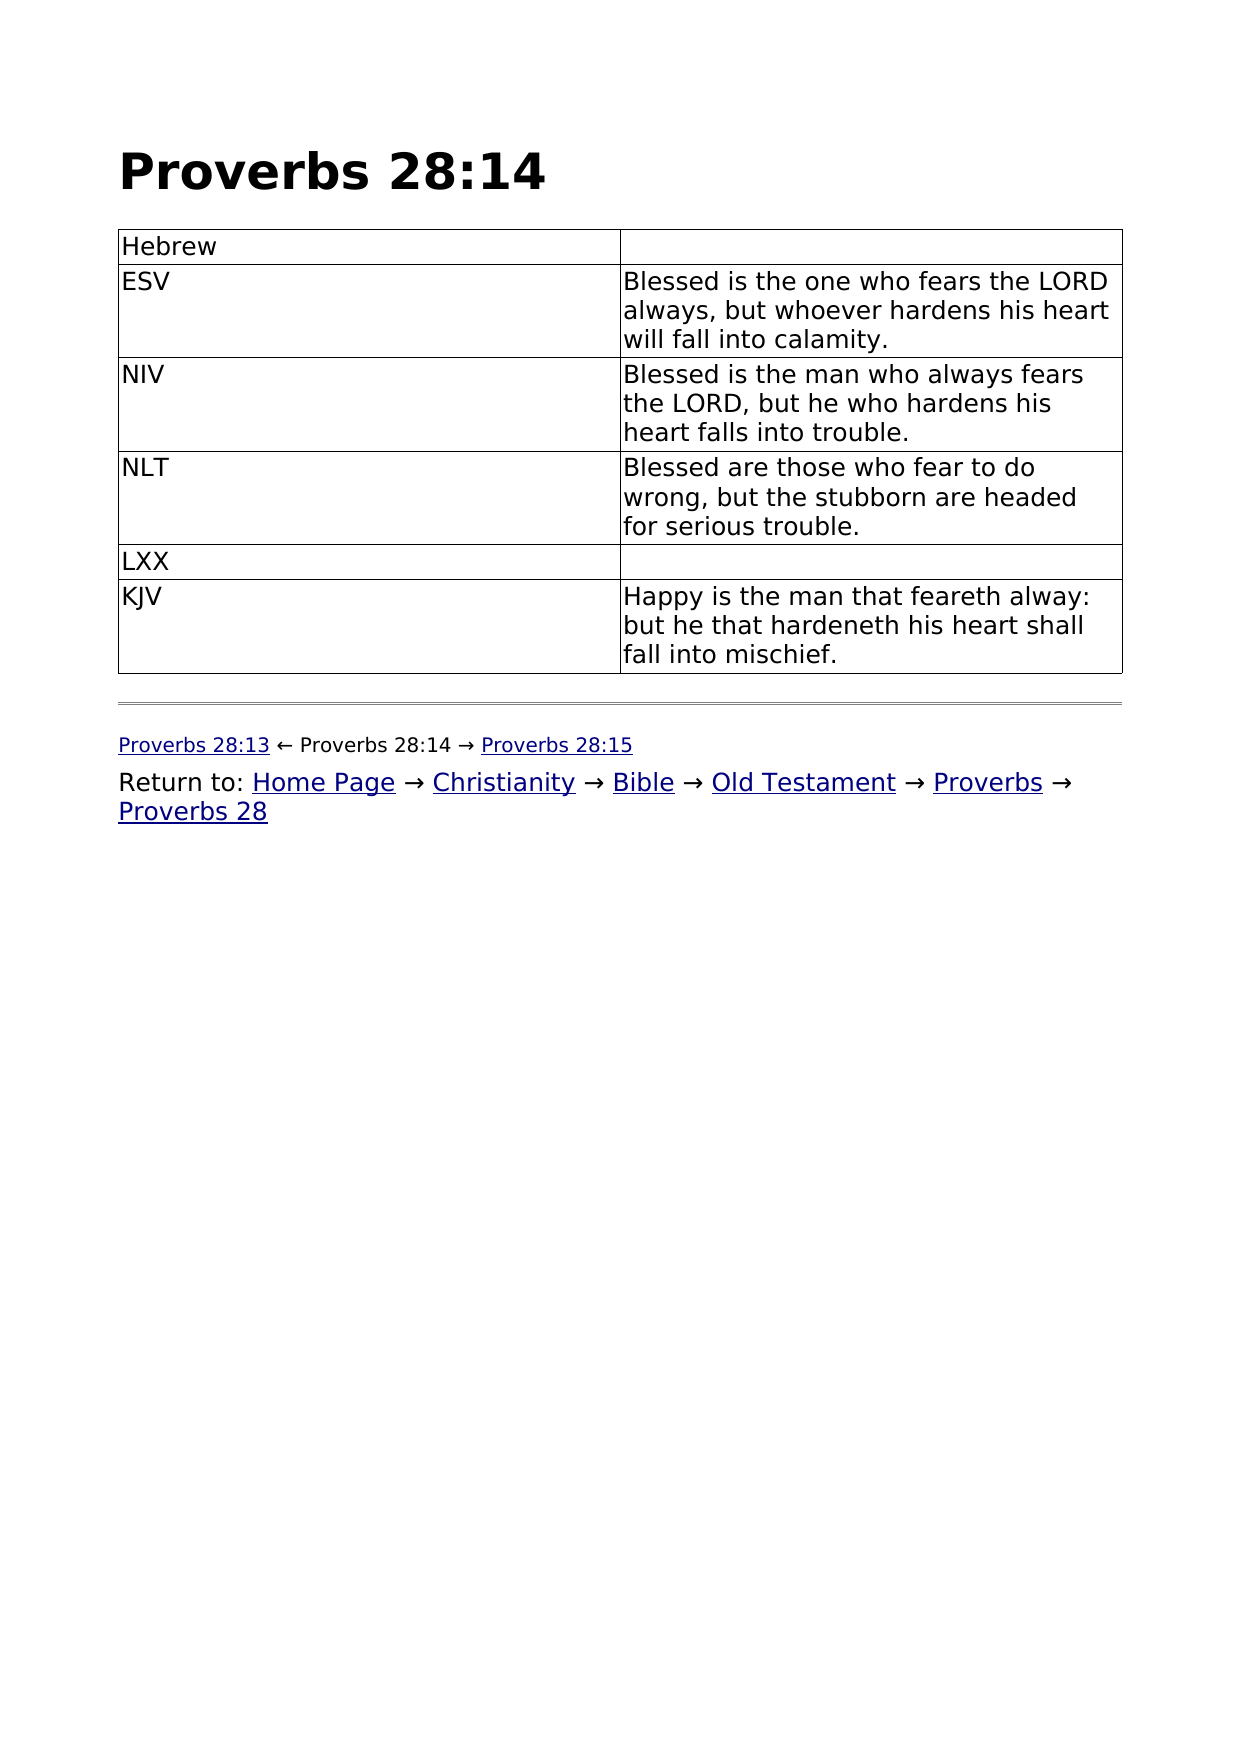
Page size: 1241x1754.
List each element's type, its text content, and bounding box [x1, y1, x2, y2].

text Proverbs 28:13 ← Proverbs 28:14 → Proverbs 28:15 [118, 734, 1122, 768]
table_cell ESV [119, 265, 620, 357]
table_cell NIV [119, 358, 620, 451]
subtitle Proverbs 28:14 [118, 143, 1122, 201]
table_cell [621, 545, 1122, 579]
table_cell Blessed are those who fear to do wrong, but the stubborn are headed for serious trouble. [621, 452, 1122, 544]
text Return to: Home Page → Christianity → Bible → Old Testament → Proverbs → Proverbs 28 [118, 768, 1122, 826]
table_cell Blessed is the man who always fears the LORD, but he who hardens his heart falls into trouble. [621, 358, 1122, 451]
table_cell NLT [119, 452, 620, 544]
table_cell Blessed is the one who fears the LORD always, but whoever hardens his heart will fall into calamity. [621, 265, 1122, 357]
table_cell LXX [119, 545, 620, 579]
table_cell KJV [119, 580, 620, 673]
table_header [621, 230, 1122, 264]
table_cell Happy is the man that feareth alway: but he that hardeneth his heart shall fall into mischief. [621, 580, 1122, 673]
table_header Hebrew [119, 230, 620, 264]
